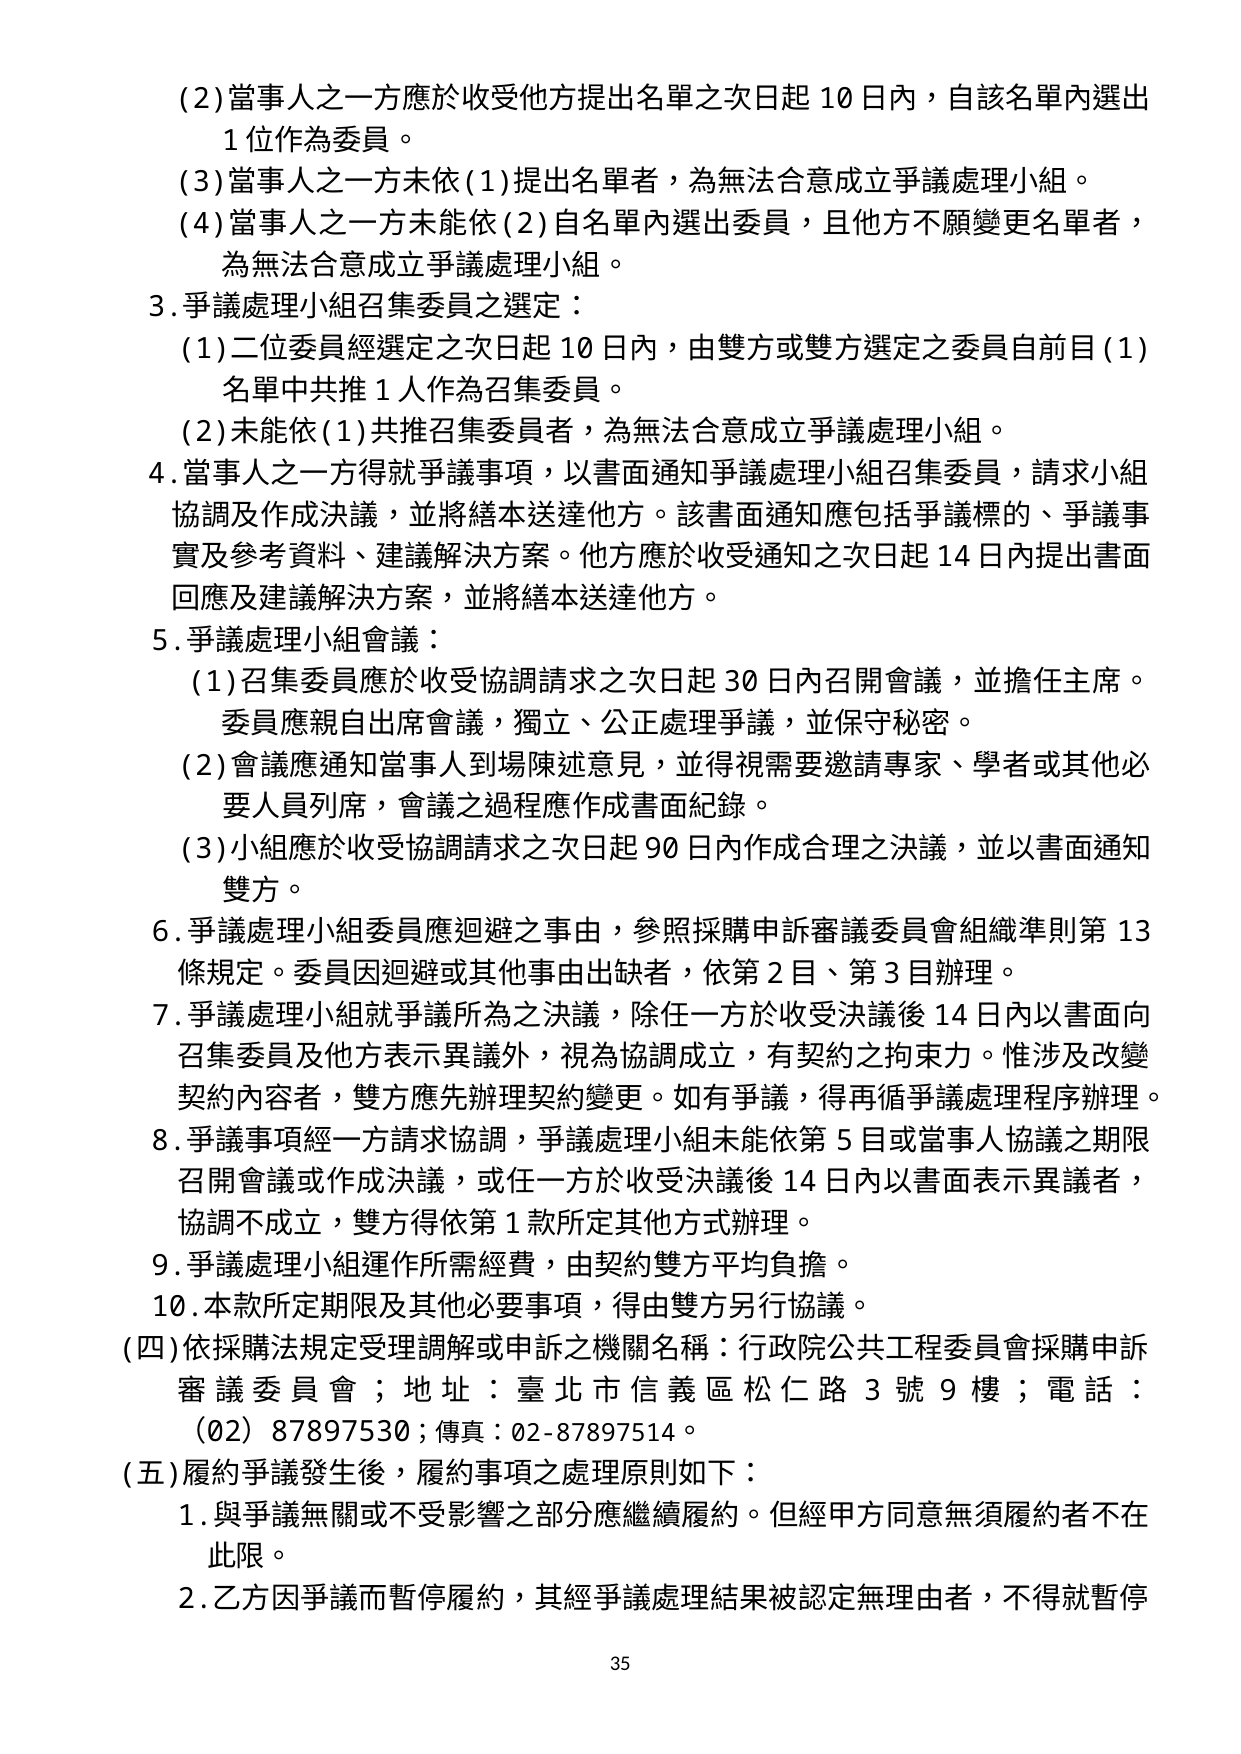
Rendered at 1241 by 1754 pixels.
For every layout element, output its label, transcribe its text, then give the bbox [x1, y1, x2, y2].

text 1.與爭議無關或不受影響之部分應繼續履約。但經甲方同意無須履約者不在此限。 [177, 1492, 1152, 1575]
text (四)依採購法規定受理調解或申訴之機關名稱：行政院公共工程委員會採購申訴審議委員會；地址：臺北市信義區松仁路3號9樓；電話：（02）87897530；傳真：02-87897514。 [118, 1325, 1152, 1450]
text 6.爭議處理小組委員應迴避之事由，參照採購申訴審議委員會組織準則第13條規定。委員因迴避或其他事由出缺者，依第2目、第3目辦理。 [134, 908, 1152, 992]
text (五)履約爭議發生後，履約事項之處理原則如下： [118, 1450, 1152, 1492]
text 4.當事人之一方得就爭議事項，以書面通知爭議處理小組召集委員，請求小組協調及作成決議，並將繕本送達他方。該書面通知應包括爭議標的、爭議事實及參考資料、建議解決方案。他方應於收受通知之次日起14日內提出書面回應及建議解決方案，並將繕本送達他方。 [148, 450, 1152, 617]
text 5.爭議處理小組會議： [134, 617, 1152, 658]
text (1)召集委員應於收受協調請求之次日起30日內召開會議，並擔任主席。委員應親自出席會議，獨立、公正處理爭議，並保守秘密。 [151, 658, 1152, 742]
text 2.乙方因爭議而暫停履約，其經爭議處理結果被認定無理由者，不得就暫停 [177, 1575, 1152, 1617]
text (2)會議應通知當事人到場陳述意見，並得視需要邀請專家、學者或其他必要人員列席，會議之過程應作成書面紀錄。 [177, 742, 1152, 825]
text 7.爭議處理小組就爭議所為之決議，除任一方於收受決議後14日內以書面向召集委員及他方表示異議外，視為協調成立，有契約之拘束力。惟涉及改變契約內容者，雙方應先辦理契約變更。如有爭議，得再循爭議處理程序辦理。 [134, 992, 1152, 1117]
text 8.爭議事項經一方請求協調，爭議處理小組未能依第5目或當事人協議之期限召開會議或作成決議，或任一方於收受決議後14日內以書面表示異議者，協調不成立，雙方得依第1款所定其他方式辦理。 [134, 1117, 1152, 1242]
text (3)當事人之一方未依(1)提出名單者，為無法合意成立爭議處理小組。 [175, 158, 1152, 200]
text 9.爭議處理小組運作所需經費，由契約雙方平均負擔。 [134, 1242, 1152, 1283]
text 10.本款所定期限及其他必要事項，得由雙方另行協議。 [134, 1283, 1152, 1325]
text (3)小組應於收受協調請求之次日起90日內作成合理之決議，並以書面通知雙方。 [177, 825, 1152, 908]
text (4)當事人之一方未能依(2)自名單內選出委員，且他方不願變更名單者，為無法合意成立爭議處理小組。 [175, 200, 1152, 283]
text 3.爭議處理小組召集委員之選定： [148, 283, 1152, 325]
text (2)未能依(1)共推召集委員者，為無法合意成立爭議處理小組。 [177, 408, 1152, 450]
text (2)當事人之一方應於收受他方提出名單之次日起10日內，自該名單內選出1位作為委員。 [175, 75, 1152, 158]
text (1)二位委員經選定之次日起10日內，由雙方或雙方選定之委員自前目(1)名單中共推1人作為召集委員。 [177, 325, 1152, 408]
